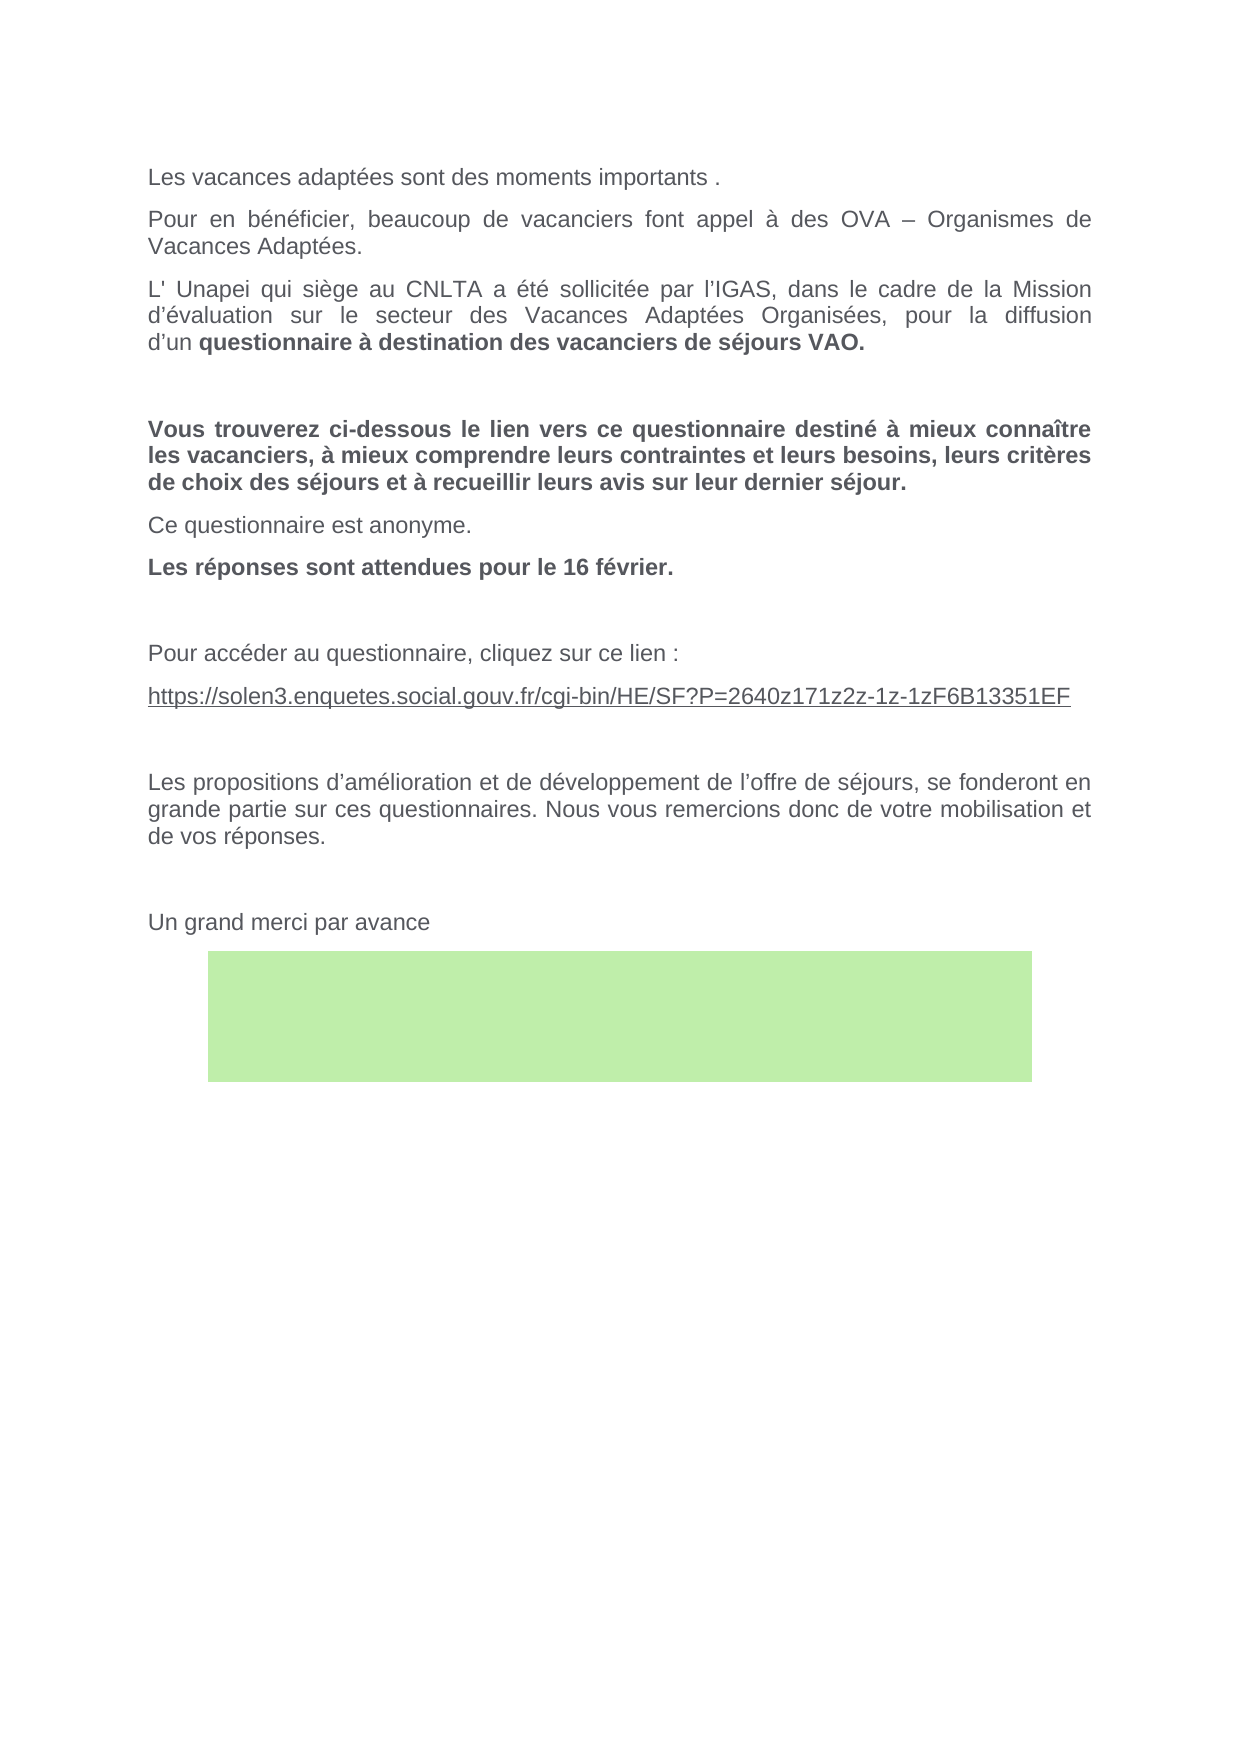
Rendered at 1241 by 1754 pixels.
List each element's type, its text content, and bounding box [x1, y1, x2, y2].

table_header [208, 951, 1032, 1017]
table_header Les vacances adaptées sont des moments importants . Pour en bénéficier, beaucoup de vacanciers font appel à des OVA – Organismes de Vacances Adaptées. L' Unapei qui siège au CNLTA a été sollicitée par l’IGAS, dans le cadre de la Mission d’évaluation sur le secteur des Vacances Adaptées Organisées, pour la diffusion d’un questionnaire à destination des vacanciers de séjours VAO. Vous trouverez ci-dessous le lien vers ce questionnaire destiné à mieux connaître les vacanciers, à mieux comprendre leurs contraintes et leurs besoins, leurs critères de choix des séjours et à recueillir leurs avis sur leur dernier séjour. Ce questionnaire est anonyme. Les réponses sont attendues pour le 16 février. Pour accéder au questionnaire, cliquez sur ce lien : https://solen3.enquetes.social.gouv.fr/cgi-bin/HE/SF?P=2640z171z2z-1z-1zF6B13351EF Les propositions d’amélioration et de développement de l’offre de séjours, se fonderont en grande partie sur ces questionnaires. Nous vous remercions donc de votre mobilisation et de vos réponses. Un grand merci par avance [148, 148, 1093, 951]
table_cell [208, 1017, 1032, 1082]
